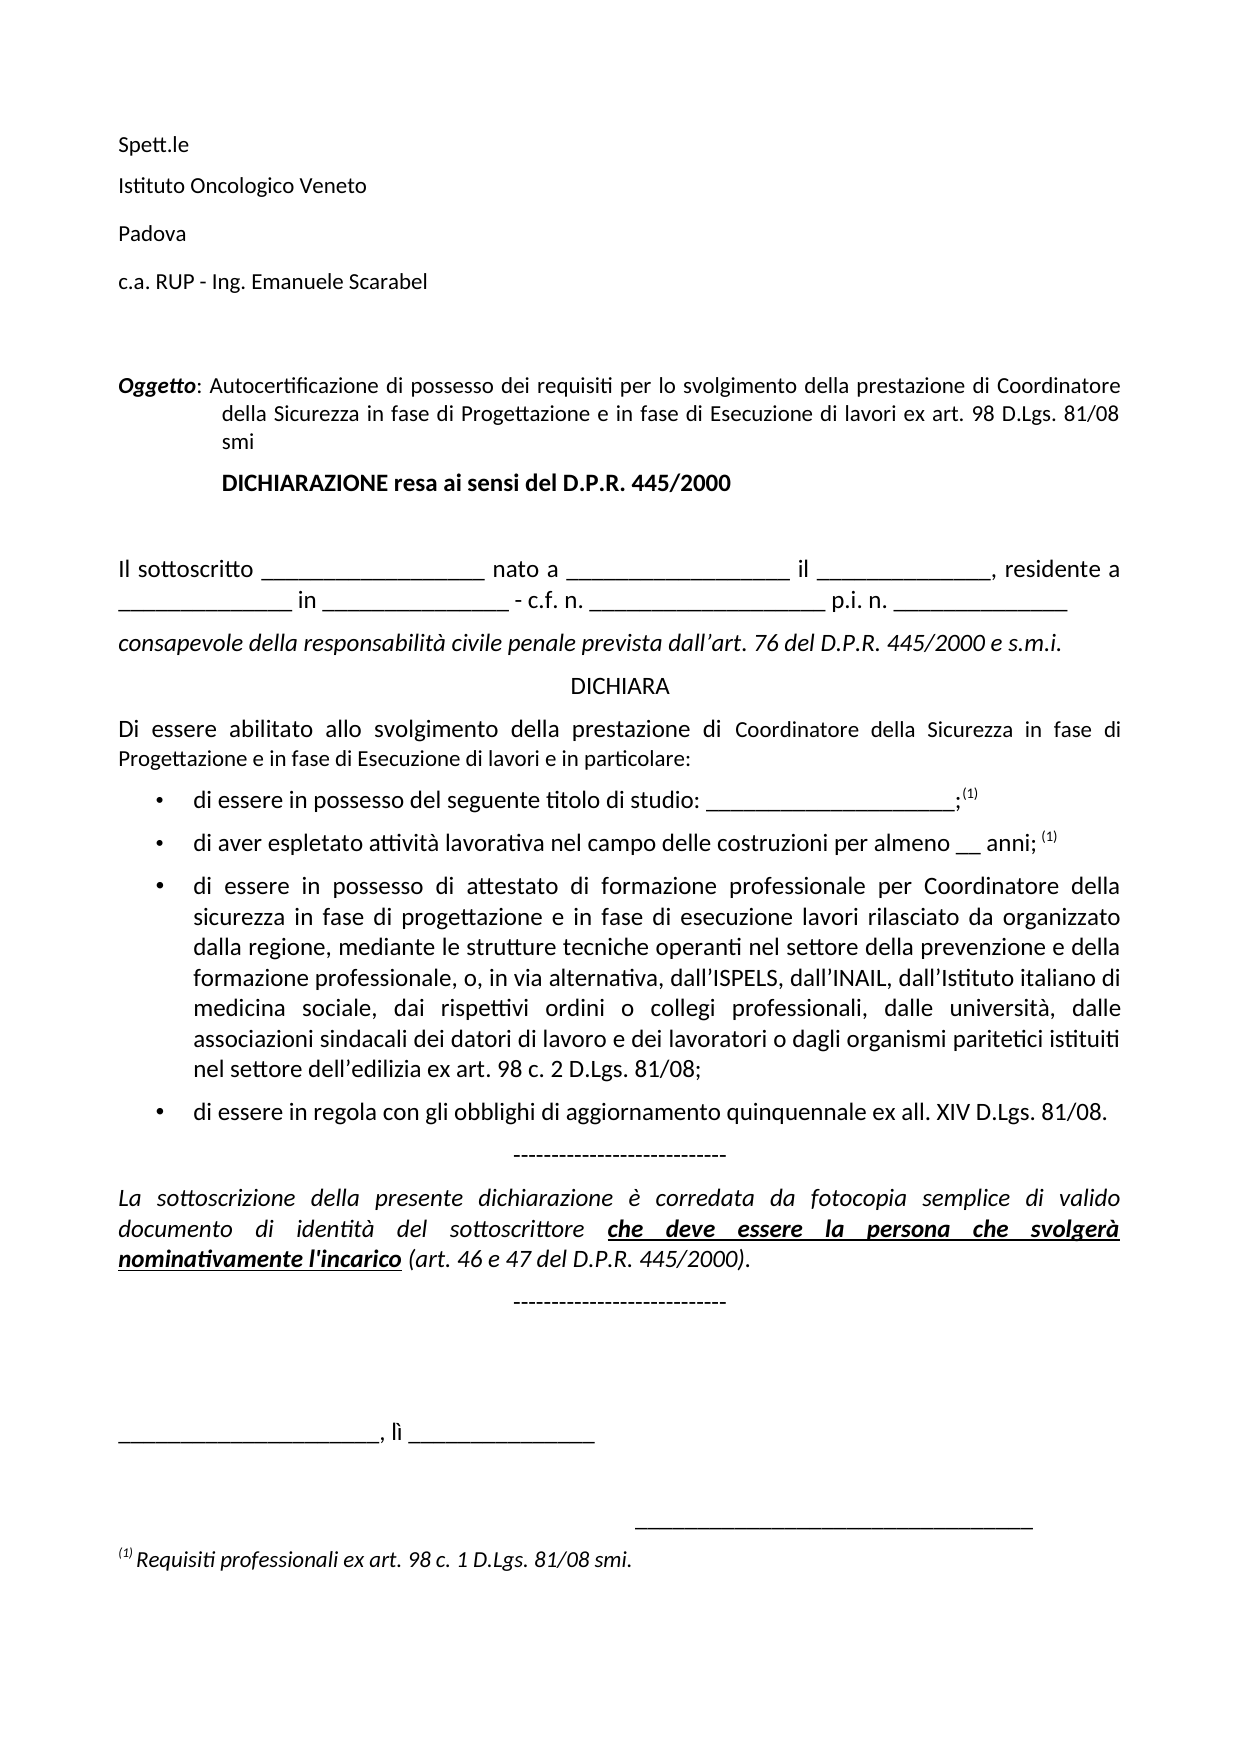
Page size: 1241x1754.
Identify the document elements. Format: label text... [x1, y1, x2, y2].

text Padova [118, 219, 1122, 247]
text ---------------------------- [118, 1139, 1122, 1170]
text c.a. RUP - Ing. Emanuele Scarabel [118, 267, 1122, 295]
text La sottoscrizione della presente dichiarazione è corredata da fotocopia semplice di valido documento di identità del sottoscrittore che deve essere la persona che svolgerà nominativamente l'incarico (art. 46 e 47 del D.P.R. 445/2000). [118, 1182, 1122, 1274]
text Istituto Oncologico Veneto [118, 171, 1122, 199]
text ---------------------------- [118, 1287, 1122, 1317]
text (1) Requisiti professionali ex art. 98 c. 1 D.Lgs. 81/08 smi. [118, 1545, 1122, 1573]
text Il sottoscritto __________________ nato a __________________ il ______________, residente a ______________ in _______________ - c.f. n. ___________________ p.i. n. ______________ [118, 554, 1122, 615]
text DICHIARAZIONE resa ai sensi del D.P.R. 445/2000 [222, 468, 1122, 498]
text ________________________________ [635, 1502, 1122, 1532]
list di essere in possesso del seguente titolo di studio: ____________________;(1) [156, 784, 1122, 815]
text _____________________, lì _______________ [118, 1416, 1122, 1446]
text consapevole della responsabilità civile penale prevista dall’art. 76 del D.P.R. 445/2000 e s.m.i. [118, 627, 1122, 658]
text Oggetto: Autocertificazione di possesso dei requisiti per lo svolgimento della prestazione di Coordinatore della Sicurezza in fase di Progettazione e in fase di Esecuzione di lavori ex art. 98 D.Lgs. 81/08 smi [118, 371, 1122, 455]
list di essere in possesso di attestato di formazione professionale per Coordinatore della sicurezza in fase di progettazione e in fase di esecuzione lavori rilasciato da organizzato dalla regione, mediante le strutture tecniche operanti nel settore della prevenzione e della formazione professionale, o, in via alternativa, dall’ISPELS, dall’INAIL, dall’Istituto italiano di medicina sociale, dai rispettivi ordini o collegi professionali, dalle università, dalle associazioni sindacali dei datori di lavoro e dei lavoratori o dagli organismi paritetici istituiti nel settore dell’edilizia ex art. 98 c. 2 D.Lgs. 81/08; [156, 870, 1122, 1084]
list di aver espletato attività lavorativa nel campo delle costruzioni per almeno __ anni; (1) [156, 827, 1122, 858]
text Di essere abilitato allo svolgimento della prestazione di Coordinatore della Sicurezza in fase di Progettazione e in fase di Esecuzione di lavori e in particolare: [118, 713, 1122, 772]
list di essere in regola con gli obblighi di aggiornamento quinquennale ex all. XIV D.Lgs. 81/08. [156, 1096, 1122, 1127]
text Spett.le [118, 131, 1122, 159]
text DICHIARA [118, 670, 1122, 701]
